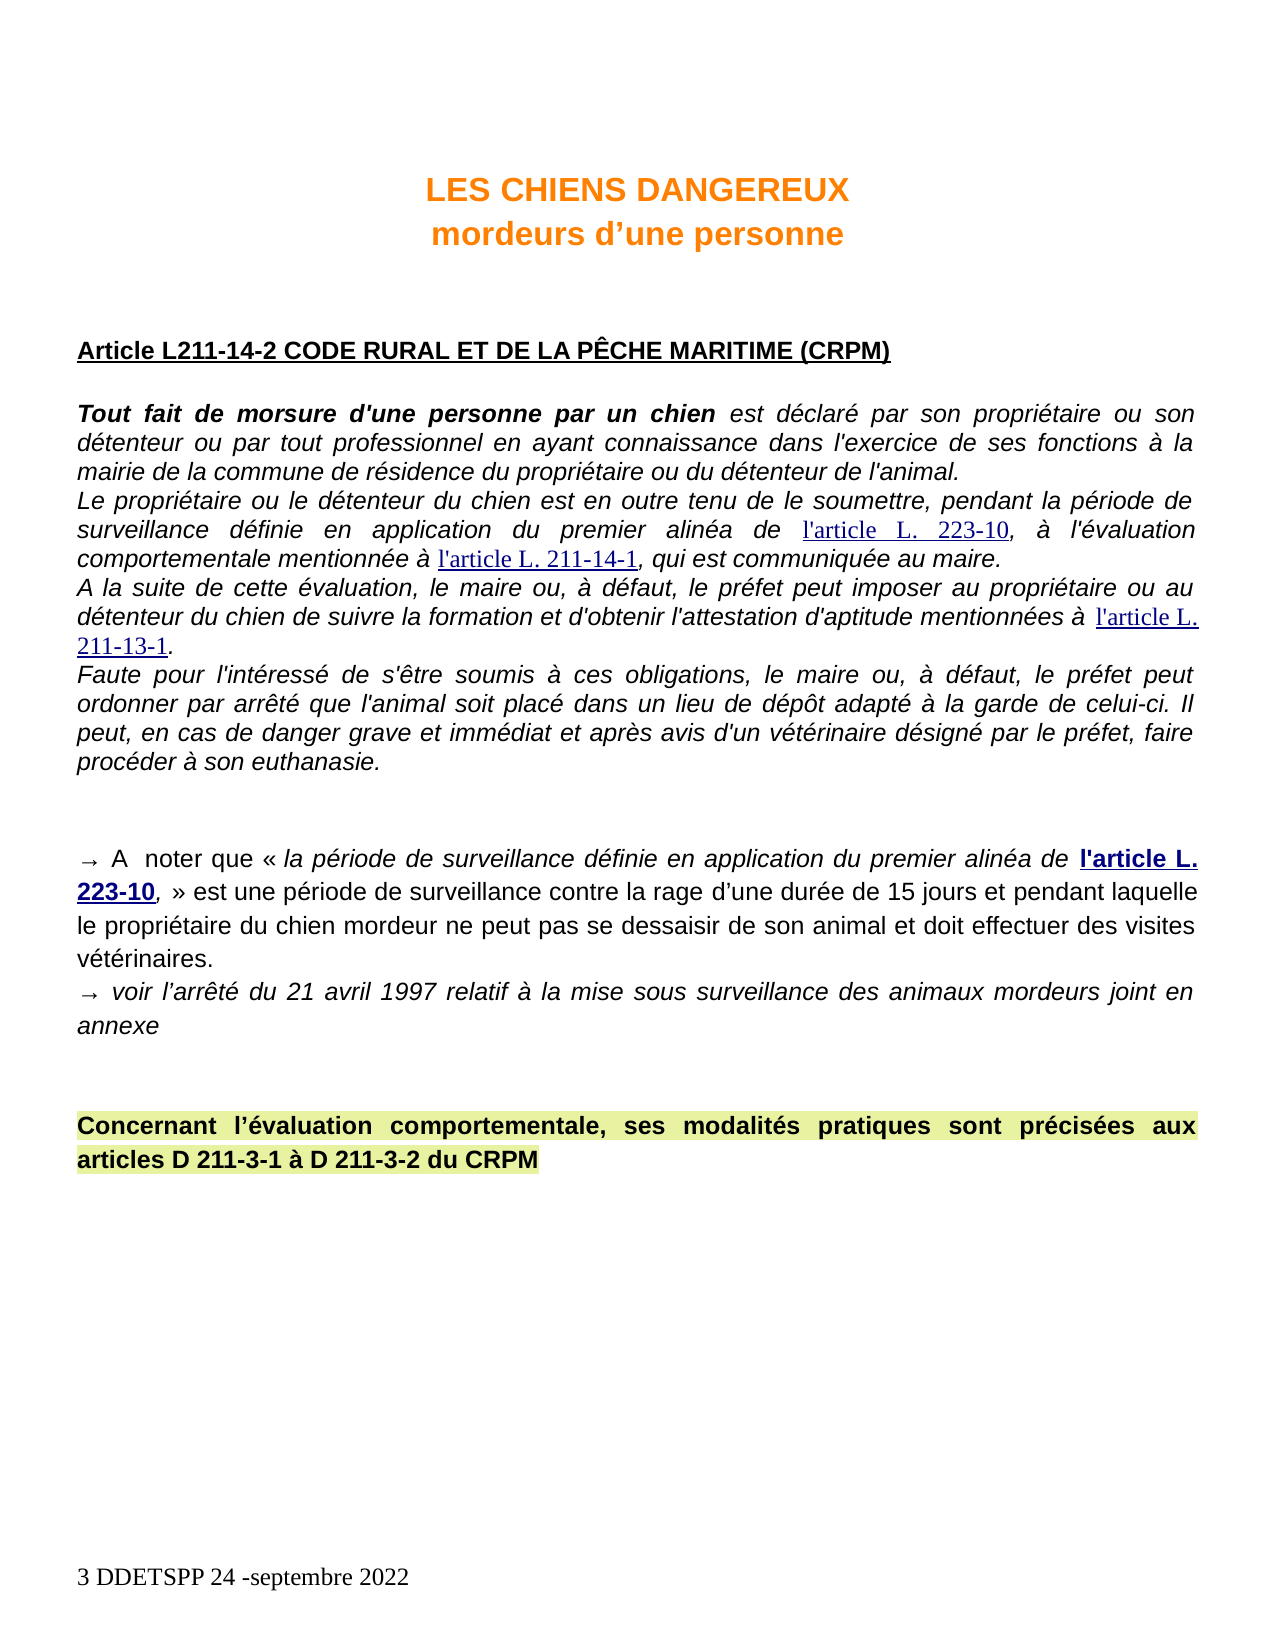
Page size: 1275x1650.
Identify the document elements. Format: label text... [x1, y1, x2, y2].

text Concernant l’évaluation comportementale, ses modalités pratiques sont précisées aux articles D 211-3-1 à D 211-3-2 du CRPM [77, 1111, 1198, 1174]
text LES CHIENS DANGEREUX [77, 170, 1198, 208]
text → A noter que « la période de surveillance définie en application du premier alinéa de l'article L. 223-10, » est une période de surveillance contre la rage d’une durée de 15 jours et pendant laquelle le propriétaire du chien mordeur ne peut pas se dessaisir de son animal et doit effectuer des visites vétérinaires. [77, 844, 1198, 973]
text mordeurs d’une personne [77, 214, 1198, 253]
text → voir l’arrêté du 21 avril 1997 relatif à la mise sous surveillance des animaux mordeurs joint en annexe [77, 977, 1198, 1040]
text Tout fait de morsure d'une personne par un chien est déclaré par son propriétaire ou son détenteur ou par tout professionnel en ayant connaissance dans l'exercice de ses fonctions à la mairie de la commune de résidence du propriétaire ou du détenteur de l'animal. Le propriétaire ou le détenteur du chien est en outre tenu de le soumettre, pendant la période de surveillance définie en application du premier alinéa de l'article L. 223-10, à l'évaluation comportementale mentionnée à l'article L. 211-14-1, qui est communiquée au maire. A la suite de cette évaluation, le maire ou, à défaut, le préfet peut imposer au propriétaire ou au détenteur du chien de suivre la formation et d'obtenir l'attestation d'aptitude mentionnées à l'article L. 211-13-1. Faute pour l'intéressé de s'être soumis à ces obligations, le maire ou, à défaut, le préfet peut ordonner par arrêté que l'animal soit placé dans un lieu de dépôt adapté à la garde de celui-ci. Il peut, en cas de danger grave et immédiat et après avis d'un vétérinaire désigné par le préfet, faire procéder à son euthanasie. [77, 398, 1198, 776]
text Article L211-14-2 CODE RURAL ET DE LA PÊCHE MARITIME (CRPM) [77, 336, 1198, 365]
